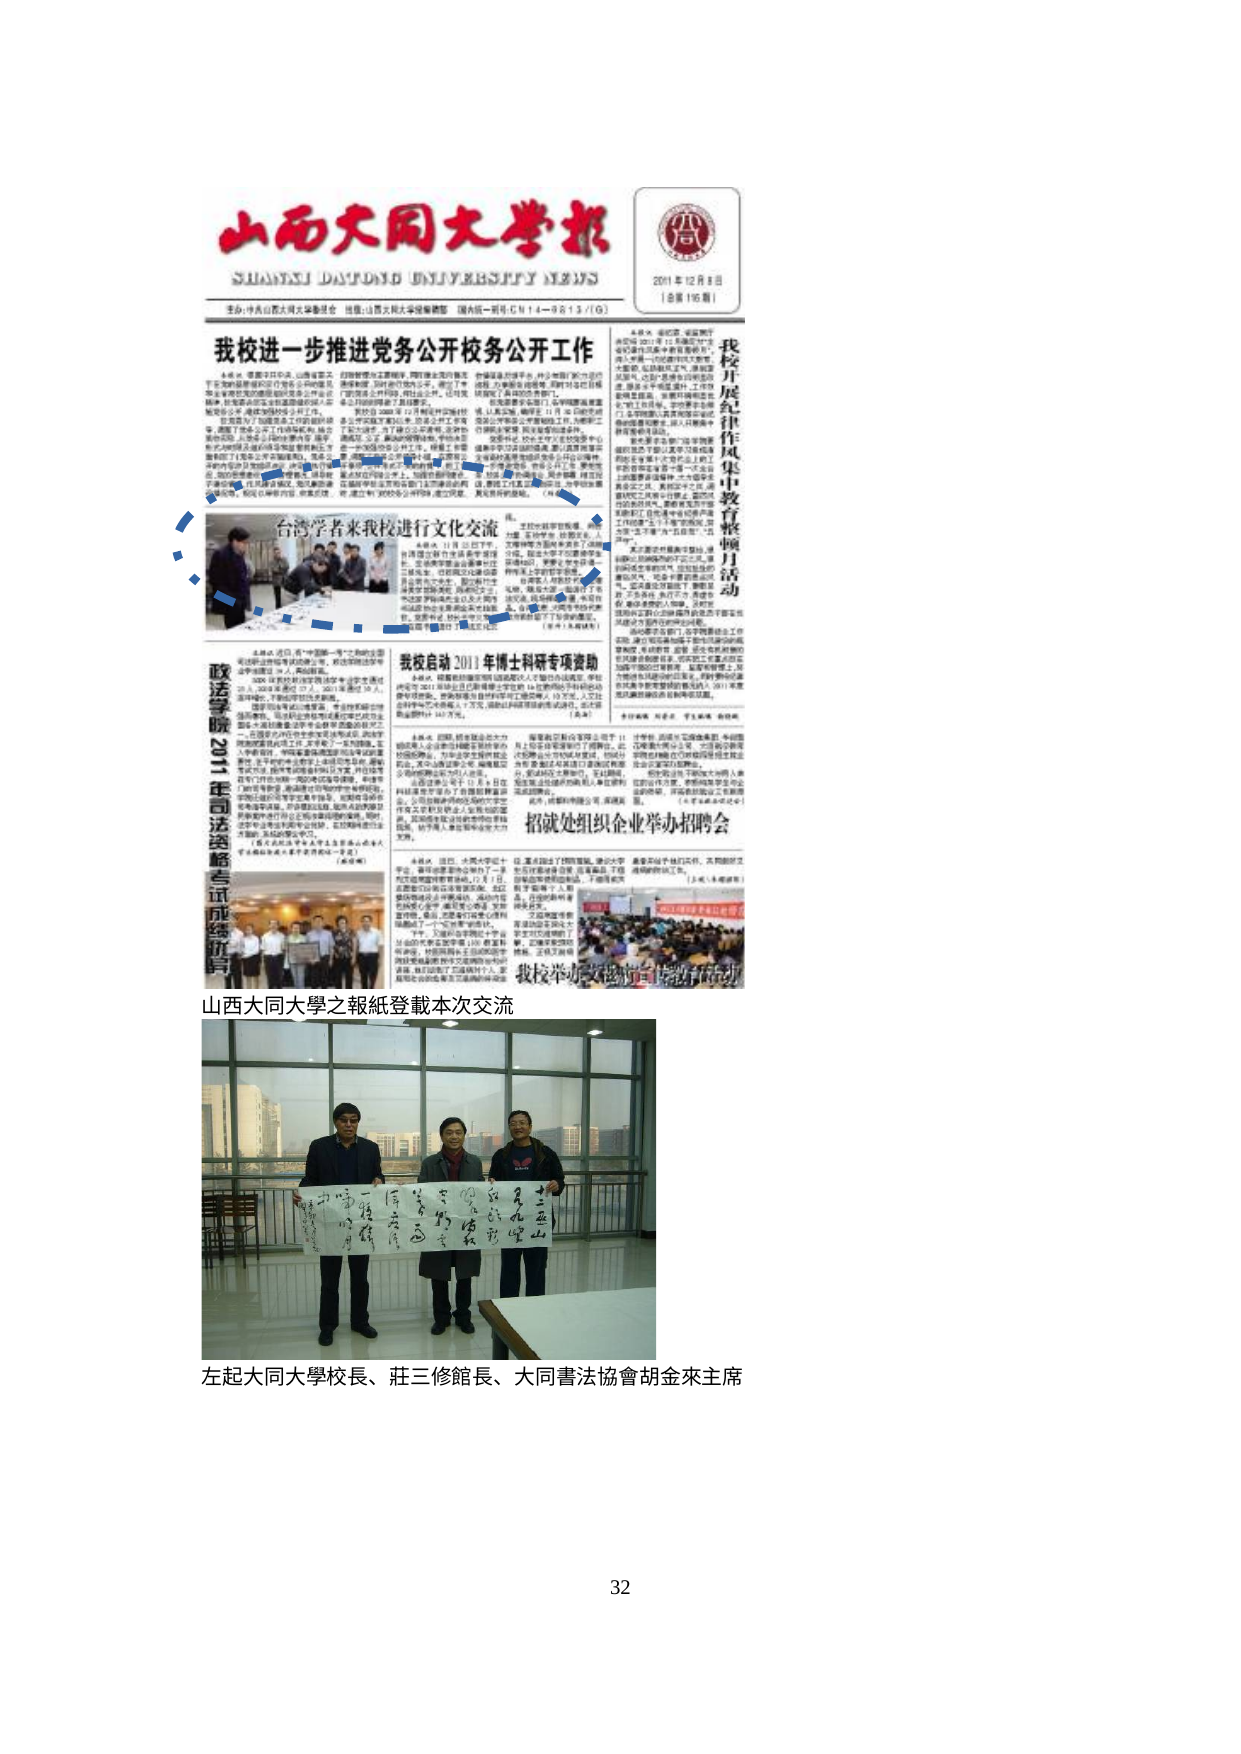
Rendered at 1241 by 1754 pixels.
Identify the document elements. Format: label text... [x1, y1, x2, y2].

text 山西大同大學之報紙登載本次交流 [150, 989, 1090, 1019]
picture [201, 1019, 657, 1360]
text 左起大同大學校長、莊三修館長、大同書法協會胡金來主席 [150, 1360, 1090, 1390]
picture [201, 187, 745, 989]
